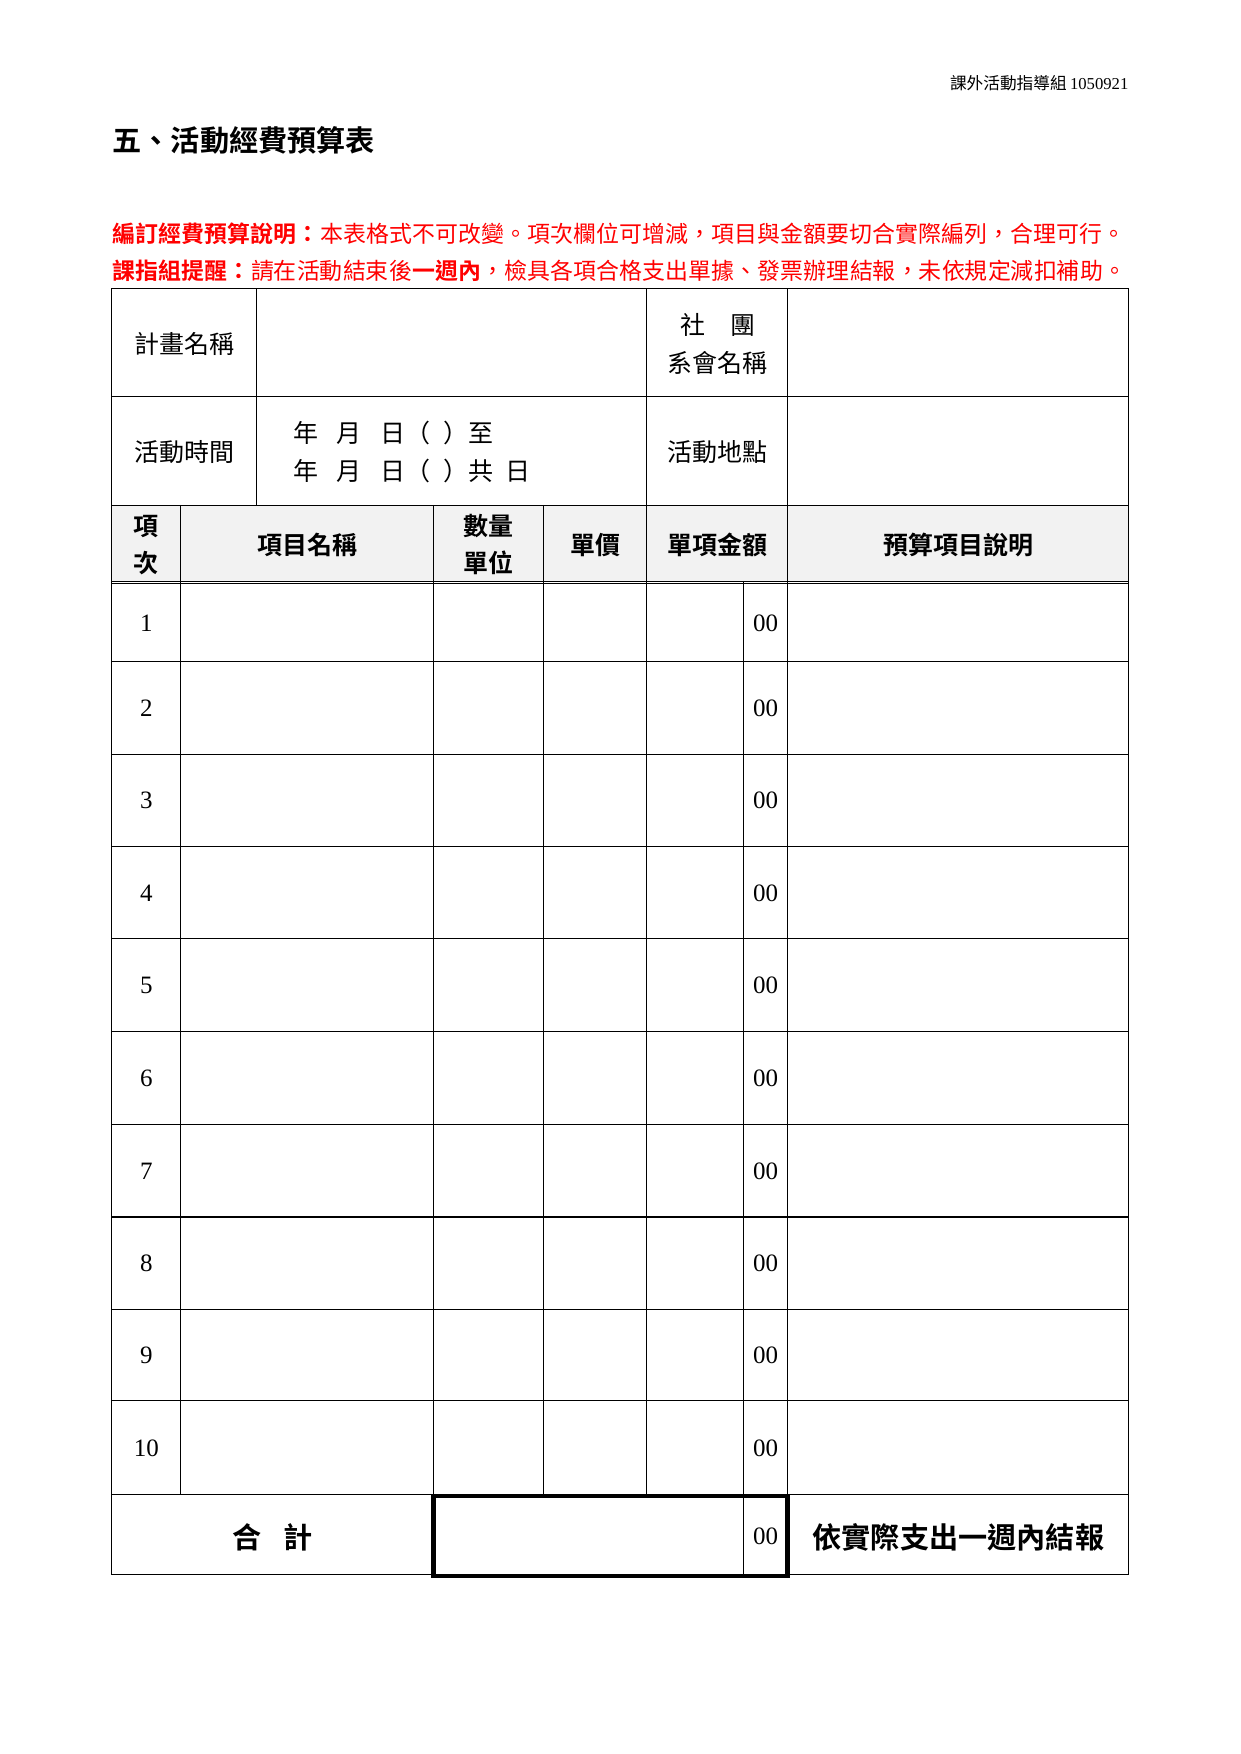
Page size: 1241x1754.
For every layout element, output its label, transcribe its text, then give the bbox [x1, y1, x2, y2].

table_cell 5 [112, 939, 180, 1031]
table_cell [788, 397, 1128, 505]
table_cell 預算項目說明 [788, 506, 1128, 581]
table_cell 依實際支出一週內結報 [790, 1495, 1128, 1573]
table_cell [544, 1032, 646, 1124]
table_cell [788, 755, 1128, 846]
table_cell [544, 1125, 646, 1216]
table_cell [788, 1218, 1128, 1309]
table_cell 單項金額 [647, 506, 787, 581]
table_cell [647, 1125, 743, 1216]
text 課指組提醒：請在活動結束後一週內，檢具各項合格支出單據、發票辦理結報，未依規定減扣補助。 [112, 251, 1128, 288]
table_cell 00 [744, 1401, 787, 1494]
table_header 計畫名稱 [112, 289, 256, 396]
table_cell 00 [744, 1498, 785, 1573]
table_cell 1 [112, 584, 180, 661]
table_cell 00 [744, 939, 787, 1031]
table_header [788, 289, 1128, 396]
table_cell [647, 755, 743, 846]
table_cell [181, 939, 433, 1031]
table_cell [788, 662, 1128, 754]
table_cell [181, 1310, 433, 1400]
table_cell [434, 1310, 543, 1400]
table_cell 00 [744, 1032, 787, 1124]
table_cell [788, 1032, 1128, 1124]
table_cell 00 [744, 847, 787, 938]
table_cell 項 次 [112, 506, 180, 581]
table_cell [544, 939, 646, 1031]
table_cell [181, 1125, 433, 1216]
table_cell [436, 1498, 743, 1573]
table_header [257, 289, 646, 396]
table_cell 7 [112, 1125, 180, 1216]
table_cell 00 [744, 1218, 787, 1309]
table_cell 合 計 [112, 1495, 431, 1573]
table_header 社 團 系會名稱 [647, 289, 787, 396]
table_cell 00 [744, 584, 787, 661]
table_cell [544, 847, 646, 938]
table_cell [544, 755, 646, 846]
table_cell [181, 847, 433, 938]
table_cell [544, 1218, 646, 1309]
table_cell 10 [112, 1401, 180, 1494]
table_cell [544, 1310, 646, 1400]
table_cell [434, 755, 543, 846]
table_cell [181, 662, 433, 754]
table_cell [788, 584, 1128, 661]
table_cell [181, 1218, 433, 1309]
table_cell [788, 1310, 1128, 1400]
table_cell 單價 [544, 506, 646, 581]
table_cell [647, 584, 743, 661]
text 五、活動經費預算表 [112, 101, 1128, 176]
table_cell [647, 662, 743, 754]
table_cell 6 [112, 1032, 180, 1124]
table_cell [434, 1125, 543, 1216]
table_cell 4 [112, 847, 180, 938]
table_cell [647, 939, 743, 1031]
table_cell [181, 1401, 433, 1494]
table_cell 00 [744, 1310, 787, 1400]
text 編訂經費預算說明：本表格式不可改變。項次欄位可增減，項目與金額要切合實際編列，合理可行。 [112, 213, 1128, 251]
table_cell [434, 1218, 543, 1309]
table_cell [788, 1401, 1128, 1494]
table_cell 活動時間 [112, 397, 256, 505]
table_cell [788, 939, 1128, 1031]
table_cell [788, 847, 1128, 938]
table_cell [434, 662, 543, 754]
table_cell 數量 單位 [434, 506, 543, 581]
table_cell 2 [112, 662, 180, 754]
table_cell [544, 1401, 646, 1494]
table_cell [647, 1032, 743, 1124]
table_cell [647, 847, 743, 938]
table_cell 8 [112, 1218, 180, 1309]
table_cell 00 [744, 662, 787, 754]
table_cell 00 [744, 755, 787, 846]
table_cell [647, 1310, 743, 1400]
table_cell [434, 584, 543, 661]
table_cell [544, 662, 646, 754]
table_cell 9 [112, 1310, 180, 1400]
table_cell [647, 1218, 743, 1309]
table_cell [647, 1401, 743, 1494]
table_cell [181, 755, 433, 846]
table_cell 項目名稱 [181, 506, 433, 581]
table_cell [544, 584, 646, 661]
table_cell 3 [112, 755, 180, 846]
text 課外活動指導組1050921 [112, 63, 1128, 101]
table_cell [181, 1032, 433, 1124]
table_cell [434, 1032, 543, 1124]
table_cell [434, 939, 543, 1031]
table_cell [788, 1125, 1128, 1216]
table_cell [434, 1401, 543, 1494]
table_cell 活動地點 [647, 397, 787, 505]
table_cell [434, 847, 543, 938]
table_cell 00 [744, 1125, 787, 1216]
table_cell 年 月 日（ ）至 年 月 日（ ）共 日 [257, 397, 646, 505]
table_cell [181, 584, 433, 661]
